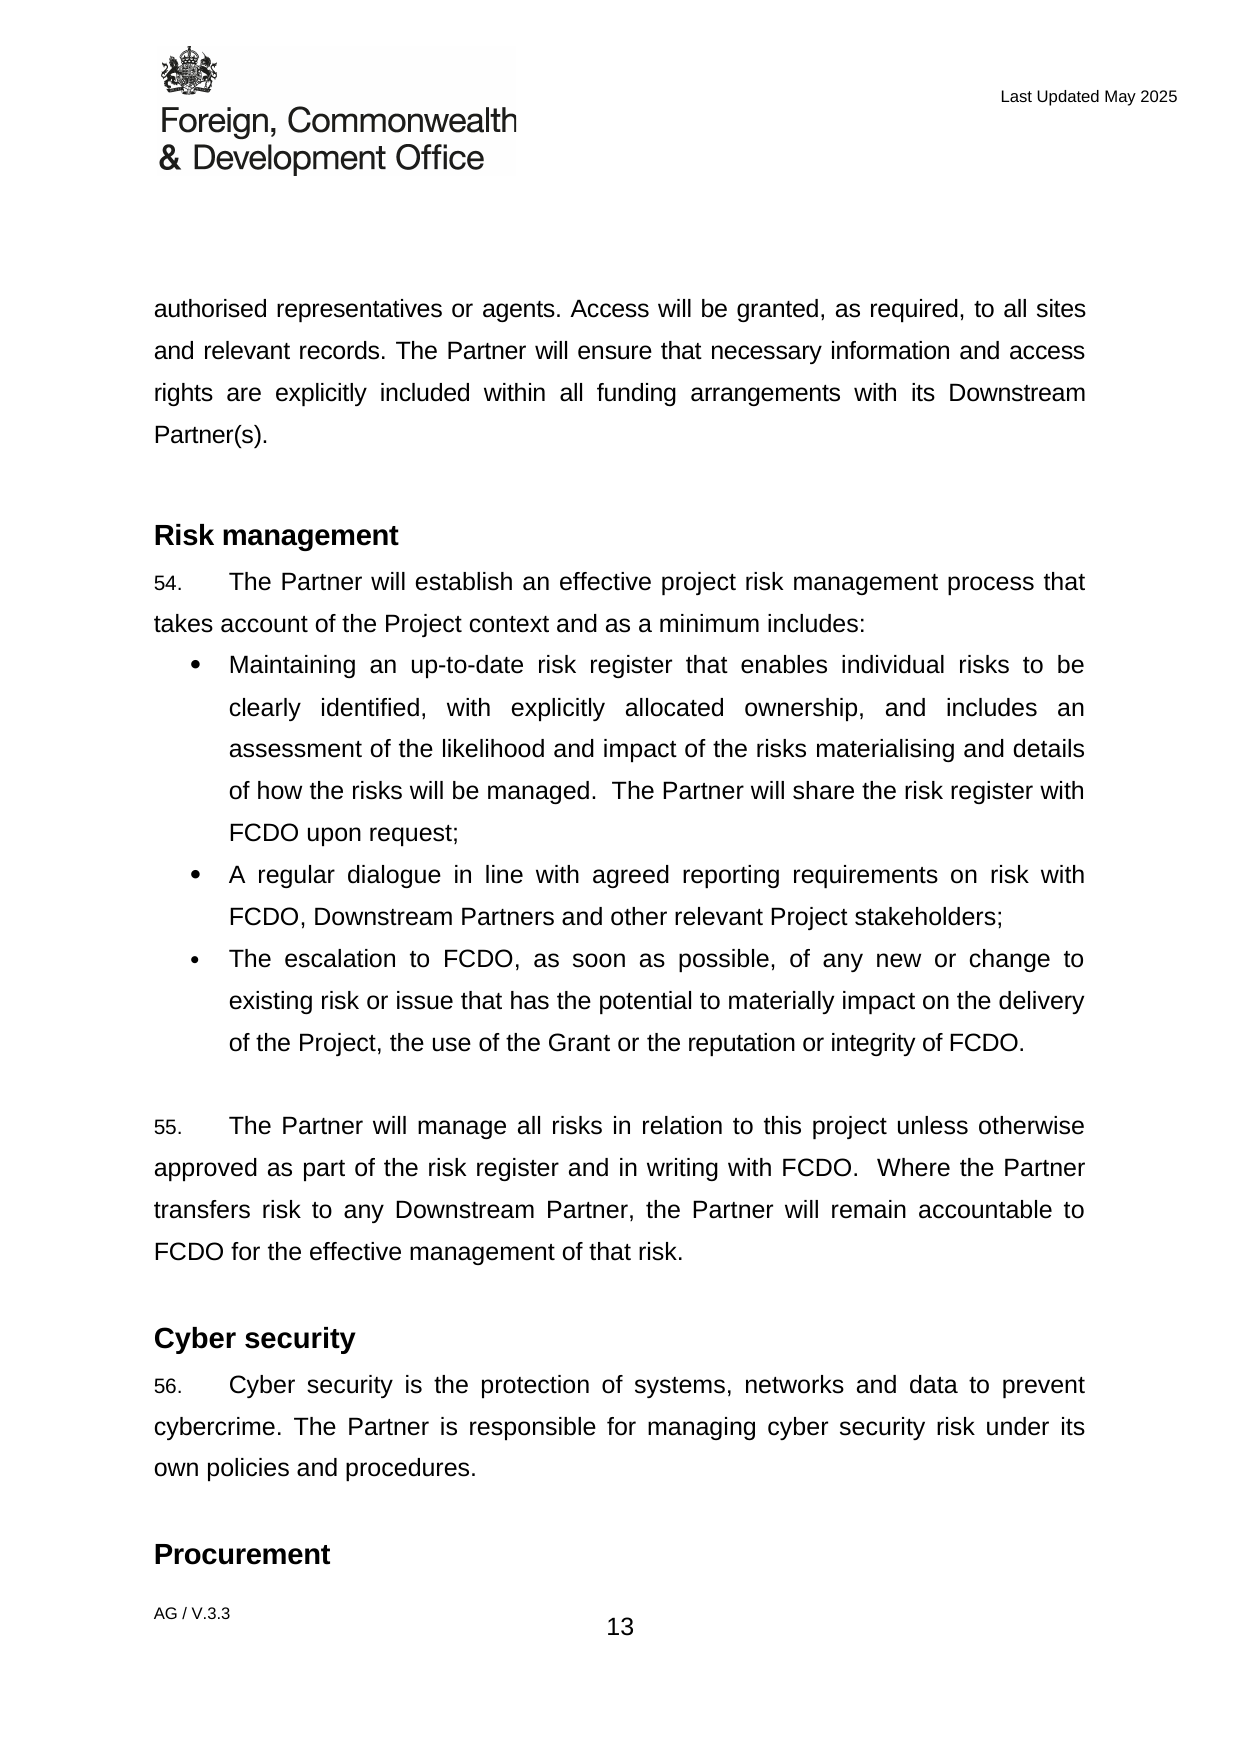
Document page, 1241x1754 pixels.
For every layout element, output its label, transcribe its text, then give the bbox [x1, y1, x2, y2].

list A regular dialogue in line with agreed reporting requirements on risk with FCDO, Downstream Partners and other relevant Project stakeholders; [191, 861, 1087, 931]
list authorised representatives or agents. Access will be granted, as required, to all sites and relevant records. The Partner will ensure that necessary information and access rights are explicitly included within all funding arrangements with its Downstream Partner(s). [153, 295, 1087, 449]
text Risk management [153, 519, 1087, 551]
list The Partner will manage all risks in relation to this project unless otherwise approved as part of the risk register and in writing with FCDO. Where the Partner transfers risk to any Downstream Partner, the Partner will remain accountable to FCDO for the effective management of that risk. [153, 1112, 1087, 1266]
list The escalation to FCDO, as soon as possible, of any new or change to existing risk or issue that has the potential to materially impact on the delivery of the Project, the use of the Grant or the reputation or integrity of FCDO. [191, 945, 1087, 1056]
text Procurement [153, 1538, 1087, 1571]
list Cyber security is the protection of systems, networks and data to prevent cybercrime. The Partner is responsible for managing cyber security risk under its own policies and procedures. [153, 1370, 1087, 1482]
list The Partner will establish an effective project risk management process that takes account of the Project context and as a minimum includes: [153, 568, 1087, 637]
list Maintaining an up-to-date risk register that enables individual risks to be clearly identified, with explicitly allocated ownership, and includes an assessment of the likelihood and impact of the risks materialising and details of how the risks will be managed. The Partner will share the risk register with FCDO upon request; [191, 651, 1087, 847]
text Cyber security [153, 1322, 1087, 1354]
picture [157, 46, 517, 176]
